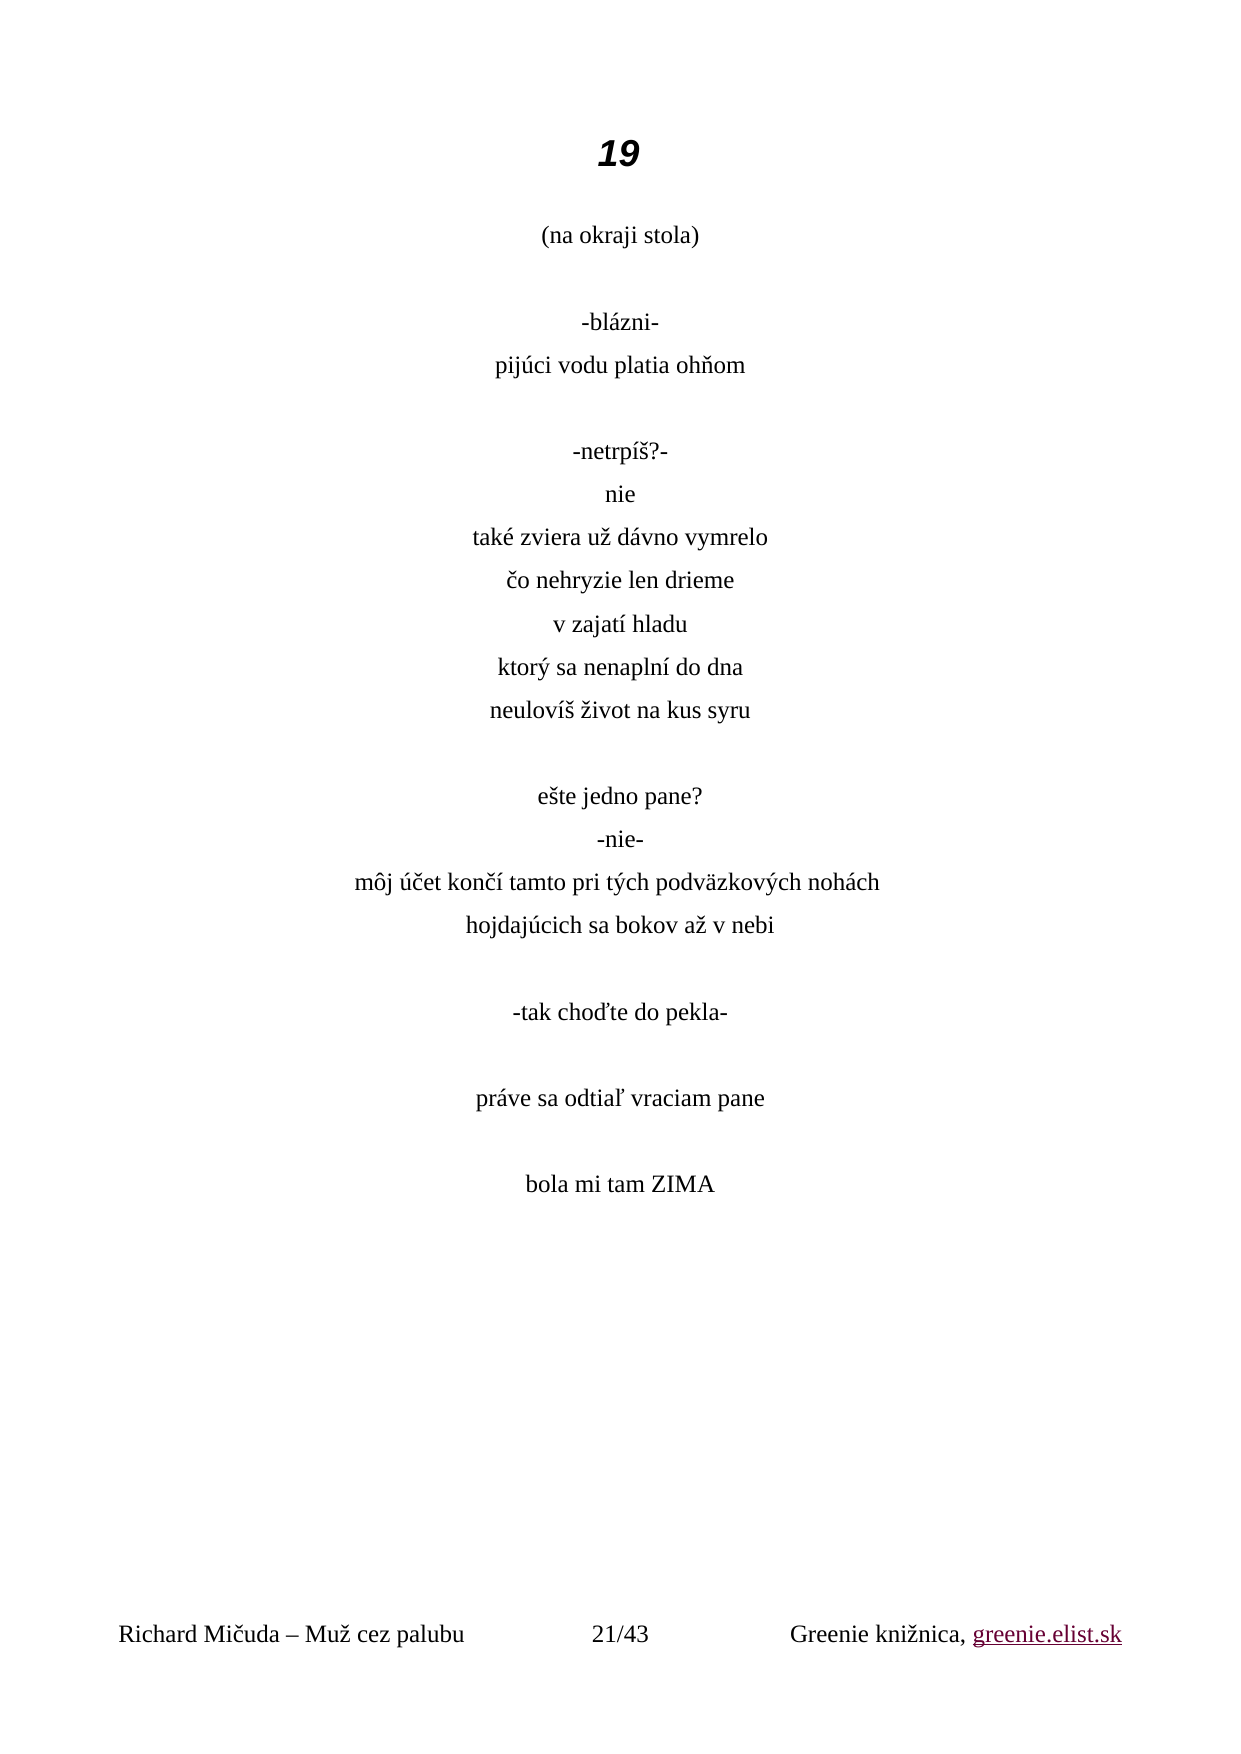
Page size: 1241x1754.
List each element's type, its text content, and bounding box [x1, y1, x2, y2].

text nie [106, 479, 1134, 508]
text také zviera už dávno vymrelo [106, 522, 1134, 551]
text ešte jedno pane? [106, 781, 1134, 810]
text bola mi tam ZIMA [106, 1169, 1134, 1198]
text -tak choďte do pekla- [106, 997, 1134, 1026]
text (na okraji stola) [106, 221, 1134, 249]
text práve sa odtiaľ vraciam pane [106, 1083, 1134, 1112]
text hojdajúcich sa bokov až v nebi [106, 911, 1134, 939]
text čo nehryzie len drieme [106, 566, 1134, 594]
text neulovíš život na kus syru [106, 695, 1134, 724]
text môj účet končí tamto pri tých podväzkových nohách [106, 867, 1134, 896]
text -netrpíš?- [106, 436, 1134, 465]
text v zajatí hladu [106, 609, 1134, 637]
subtitle 19 [106, 131, 1134, 174]
text ktorý sa nenaplní do dna [106, 652, 1134, 681]
text pijúci vodu platia ohňom [106, 350, 1134, 379]
text -blázni- [106, 307, 1134, 336]
text -nie- [106, 824, 1134, 853]
